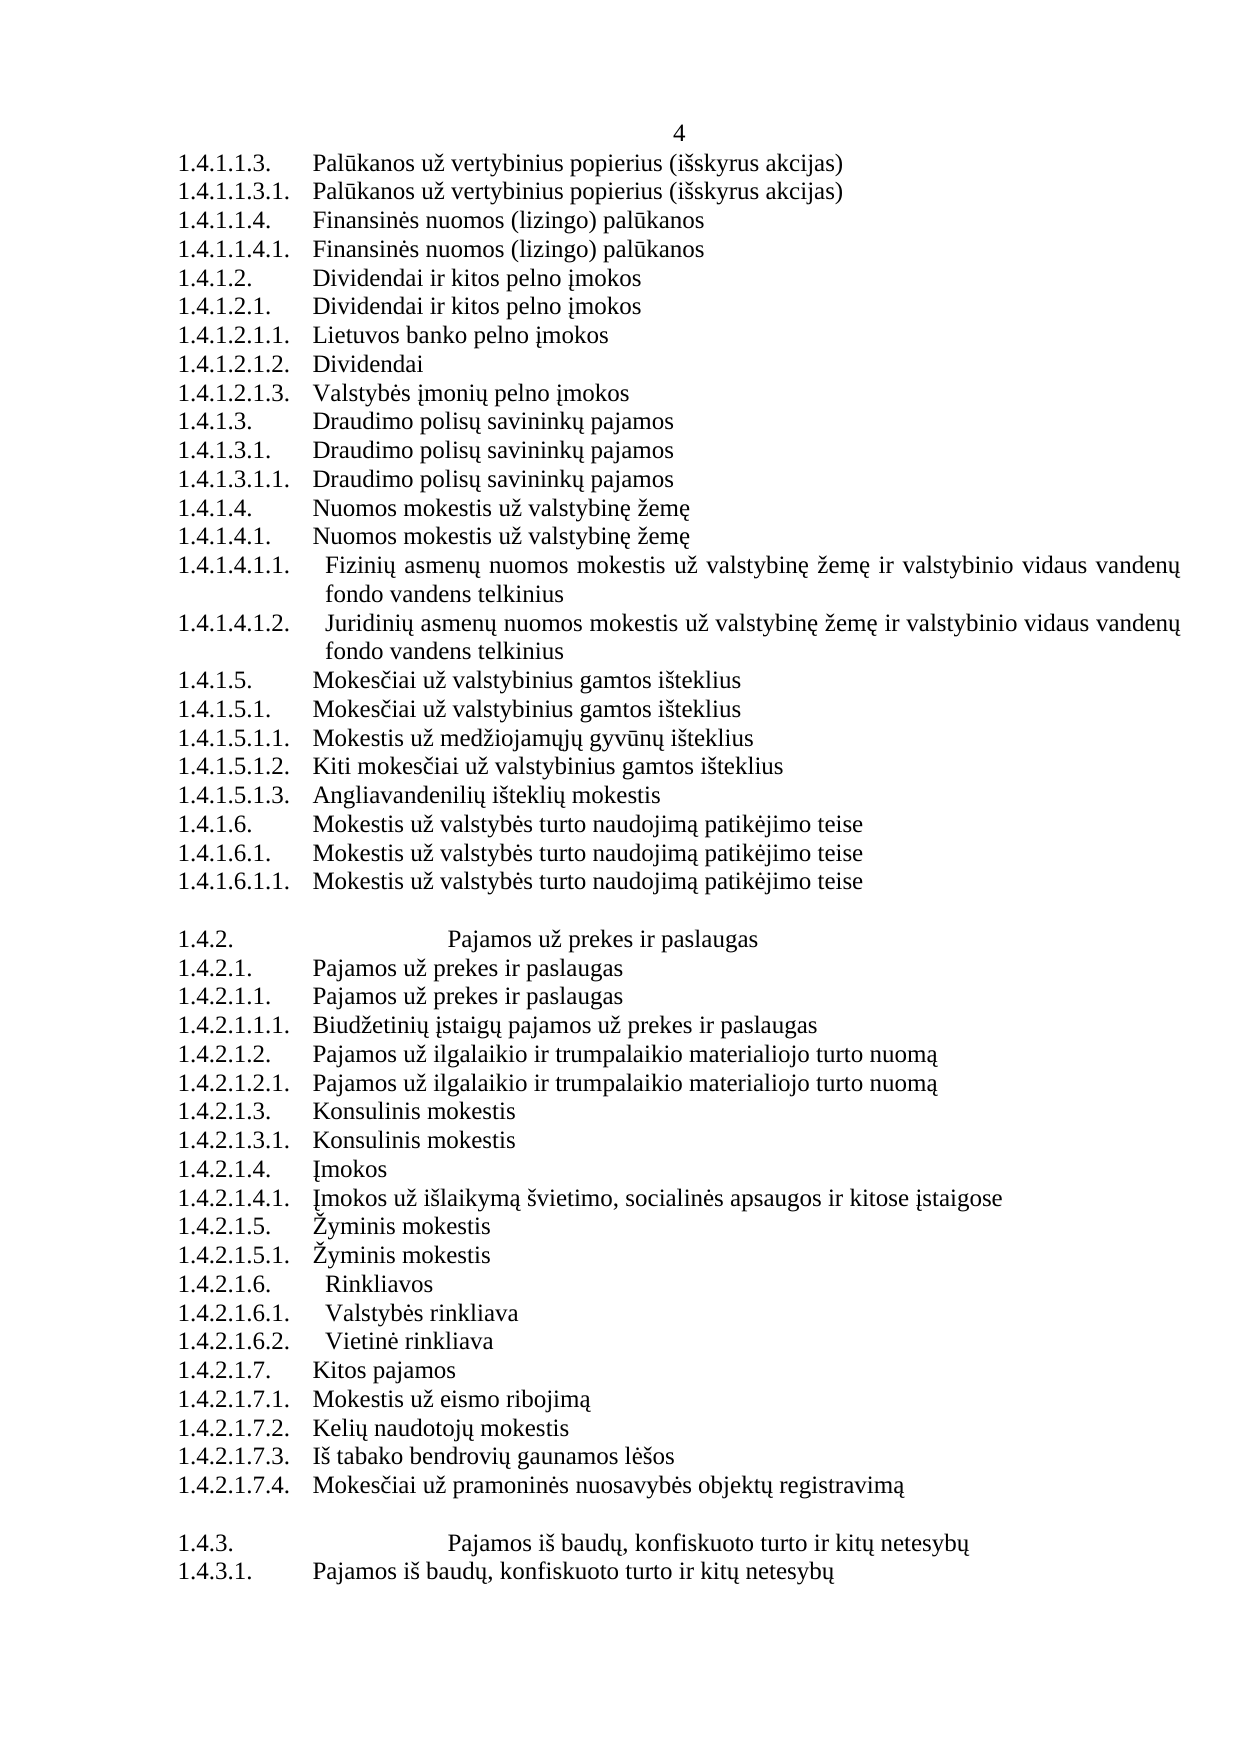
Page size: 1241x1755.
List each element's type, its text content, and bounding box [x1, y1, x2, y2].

text 1.4.2.1.7.4. Mokesčiai už pramoninės nuosavybės objektų registravimą [177, 1470, 1181, 1499]
text 1.4.3. Pajamos iš baudų, konfiskuoto turto ir kitų netesybų [177, 1528, 1181, 1556]
text 1.4.2.1.7. Kitos pajamos [177, 1355, 1181, 1384]
text 1.4.1.4.1.1. Fizinių asmenų nuomos mokestis už valstybinę žemę ir valstybinio vidaus vandenų fondo vandens telkinius [177, 550, 1181, 608]
text 1.4.2.1.6.2. Vietinė rinkliava [177, 1326, 1181, 1355]
text 1.4.1.4.1. Nuomos mokestis už valstybinę žemę [177, 521, 1181, 550]
text 1.4.2.1.2. Pajamos už ilgalaikio ir trumpalaikio materialiojo turto nuomą [177, 1039, 1181, 1068]
text 1.4.1.3. Draudimo polisų savininkų pajamos [177, 406, 1181, 435]
text 1.4.1.5.1.2. Kiti mokesčiai už valstybinius gamtos išteklius [177, 751, 1181, 780]
text 1.4.2.1.4. Įmokos [177, 1154, 1181, 1183]
text 1.4.1.5.1. Mokesčiai už valstybinius gamtos išteklius [177, 694, 1181, 723]
text 1.4.1.3.1. Draudimo polisų savininkų pajamos [177, 435, 1181, 464]
text 1.4.1.6. Mokestis už valstybės turto naudojimą patikėjimo teise [177, 809, 1181, 838]
text 1.4.1.5.1.3. Angliavandenilių išteklių mokestis [177, 780, 1181, 809]
text 1.4.2.1.6.1. Valstybės rinkliava [177, 1298, 1181, 1326]
text 1.4.2.1.4.1. Įmokos už išlaikymą švietimo, socialinės apsaugos ir kitose įstaigose [177, 1183, 1181, 1211]
text 1.4.2.1.2.1. Pajamos už ilgalaikio ir trumpalaikio materialiojo turto nuomą [177, 1068, 1181, 1096]
text 1.4.1.1.3. Palūkanos už vertybinius popierius (išskyrus akcijas) [177, 148, 1181, 176]
text 1.4.2.1.5. Žyminis mokestis [177, 1211, 1181, 1240]
text 1.4.2. Pajamos už prekes ir paslaugas [177, 924, 1181, 953]
text 1.4.1.2.1.1. Lietuvos banko pelno įmokos [177, 320, 1181, 349]
text 1.4.1.5. Mokesčiai už valstybinius gamtos išteklius [177, 665, 1181, 694]
text 1.4.1.2.1. Dividendai ir kitos pelno įmokos [177, 291, 1181, 320]
text 1.4.1.1.4.1. Finansinės nuomos (lizingo) palūkanos [177, 234, 1181, 263]
text 1.4.2.1.3.1. Konsulinis mokestis [177, 1125, 1181, 1154]
text 1.4.1.1.4. Finansinės nuomos (lizingo) palūkanos [177, 205, 1181, 234]
text 1.4.2.1.5.1. Žyminis mokestis [177, 1240, 1181, 1269]
text 1.4.2.1.7.2. Kelių naudotojų mokestis [177, 1413, 1181, 1441]
text 1.4.2.1.7.1. Mokestis už eismo ribojimą [177, 1384, 1181, 1413]
text 1.4.1.2. Dividendai ir kitos pelno įmokos [177, 263, 1181, 291]
text 1.4.2.1.1.1. Biudžetinių įstaigų pajamos už prekes ir paslaugas [177, 1010, 1181, 1039]
text 1.4.1.4.1.2. Juridinių asmenų nuomos mokestis už valstybinę žemę ir valstybinio vidaus vandenų fondo vandens telkinius [177, 608, 1181, 665]
text 1.4.2.1.3. Konsulinis mokestis [177, 1096, 1181, 1125]
text 1.4.1.4. Nuomos mokestis už valstybinę žemę [177, 493, 1181, 521]
text 1.4.2.1.6. Rinkliavos [177, 1269, 1181, 1298]
text 1.4.1.3.1.1. Draudimo polisų savininkų pajamos [177, 464, 1181, 493]
text 1.4.3.1. Pajamos iš baudų, konfiskuoto turto ir kitų netesybų [177, 1556, 1181, 1585]
text 1.4.1.5.1.1. Mokestis už medžiojamųjų gyvūnų išteklius [177, 723, 1181, 751]
text 1.4.2.1.1. Pajamos už prekes ir paslaugas [177, 981, 1181, 1010]
text 1.4.1.2.1.3. Valstybės įmonių pelno įmokos [177, 378, 1181, 406]
text 1.4.2.1. Pajamos už prekes ir paslaugas [177, 953, 1181, 981]
text 1.4.2.1.7.3. Iš tabako bendrovių gaunamos lėšos [177, 1441, 1181, 1470]
text 1.4.1.6.1.1. Mokestis už valstybės turto naudojimą patikėjimo teise [177, 866, 1181, 895]
text 1.4.1.1.3.1. Palūkanos už vertybinius popierius (išskyrus akcijas) [177, 176, 1181, 205]
text 1.4.1.6.1. Mokestis už valstybės turto naudojimą patikėjimo teise [177, 838, 1181, 866]
text 1.4.1.2.1.2. Dividendai [177, 349, 1181, 378]
